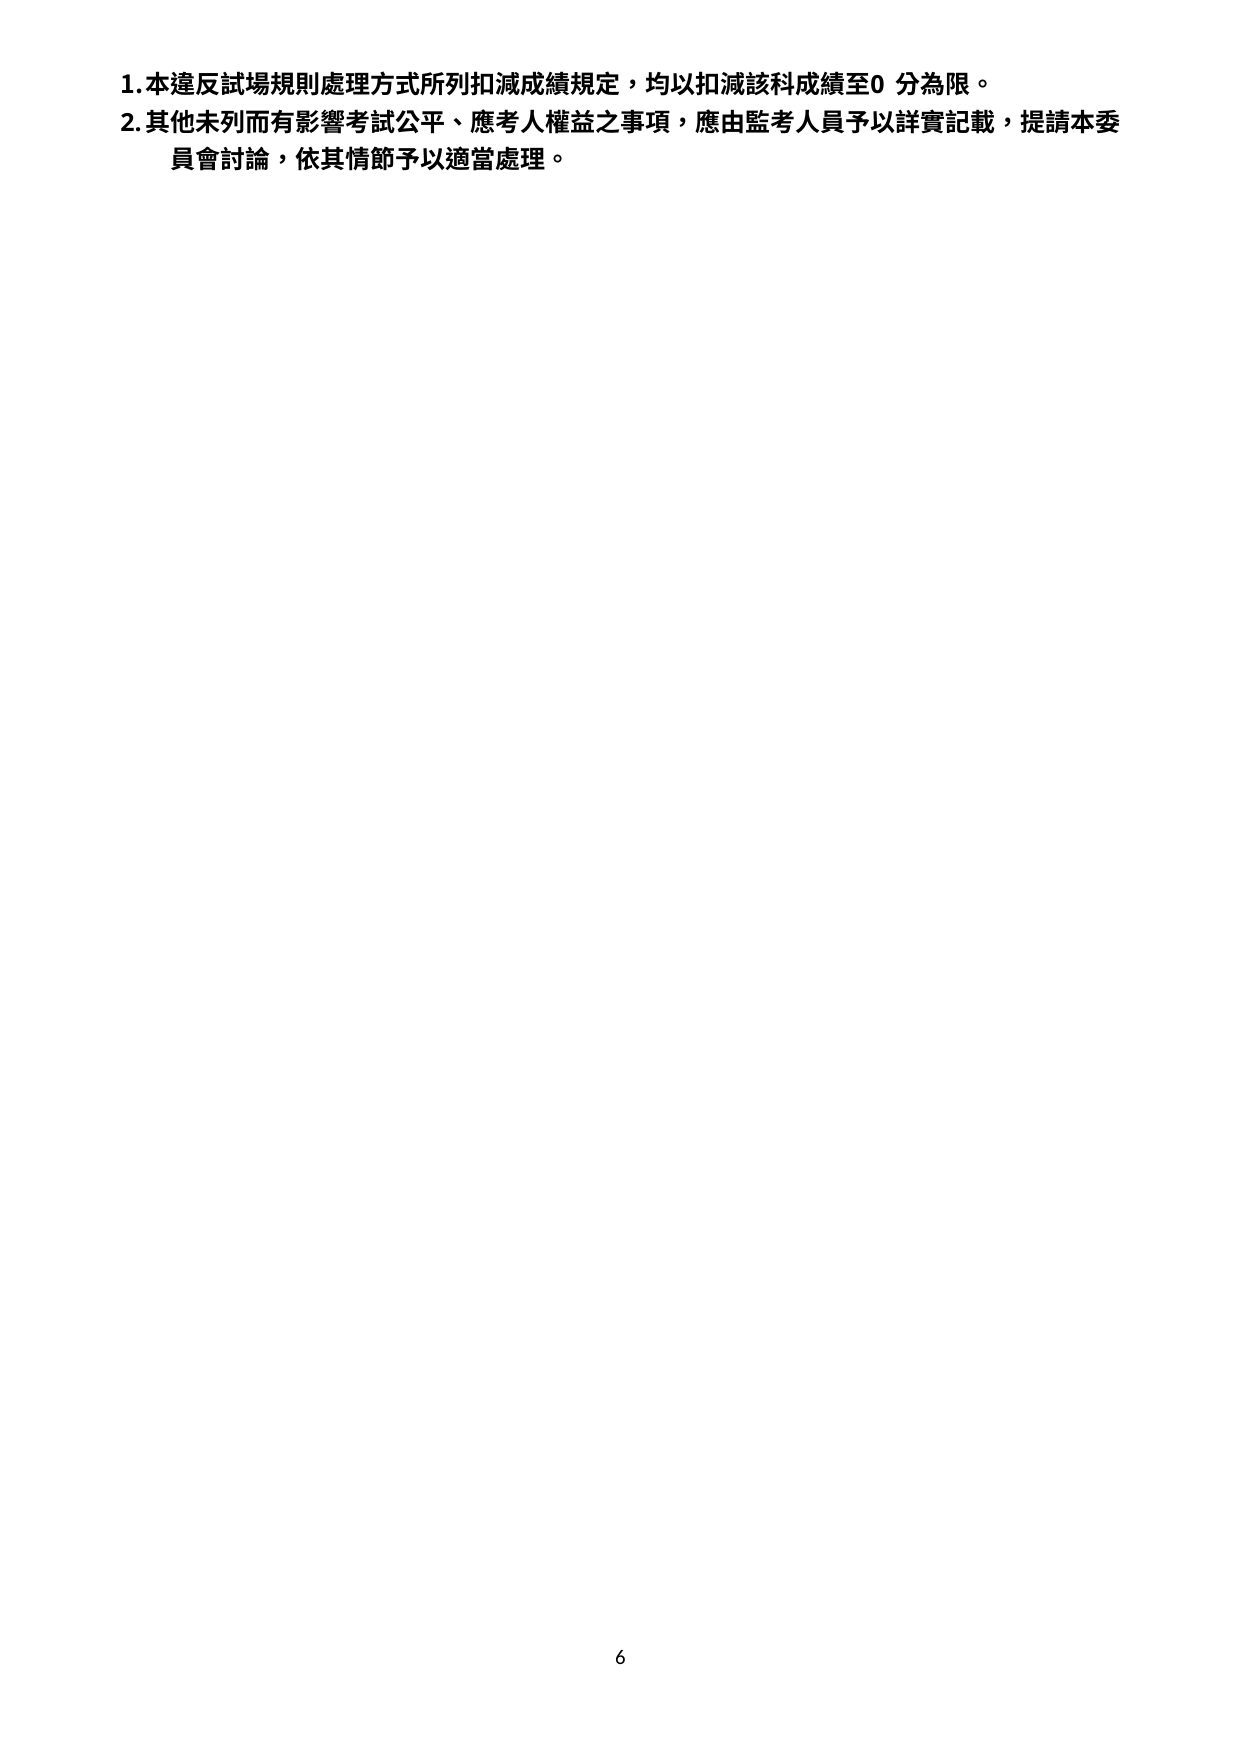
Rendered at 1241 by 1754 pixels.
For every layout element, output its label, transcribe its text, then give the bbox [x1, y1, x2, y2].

text 1.本違反試場規則處理方式所列扣減成績規定，均以扣減該科成績至0分為限。 [120, 64, 1120, 102]
text 2.其他未列而有影響考試公平、應考人權益之事項，應由監考人員予以詳實記載，提請本委員會討論，依其情節予以適當處理。 [120, 102, 1120, 177]
